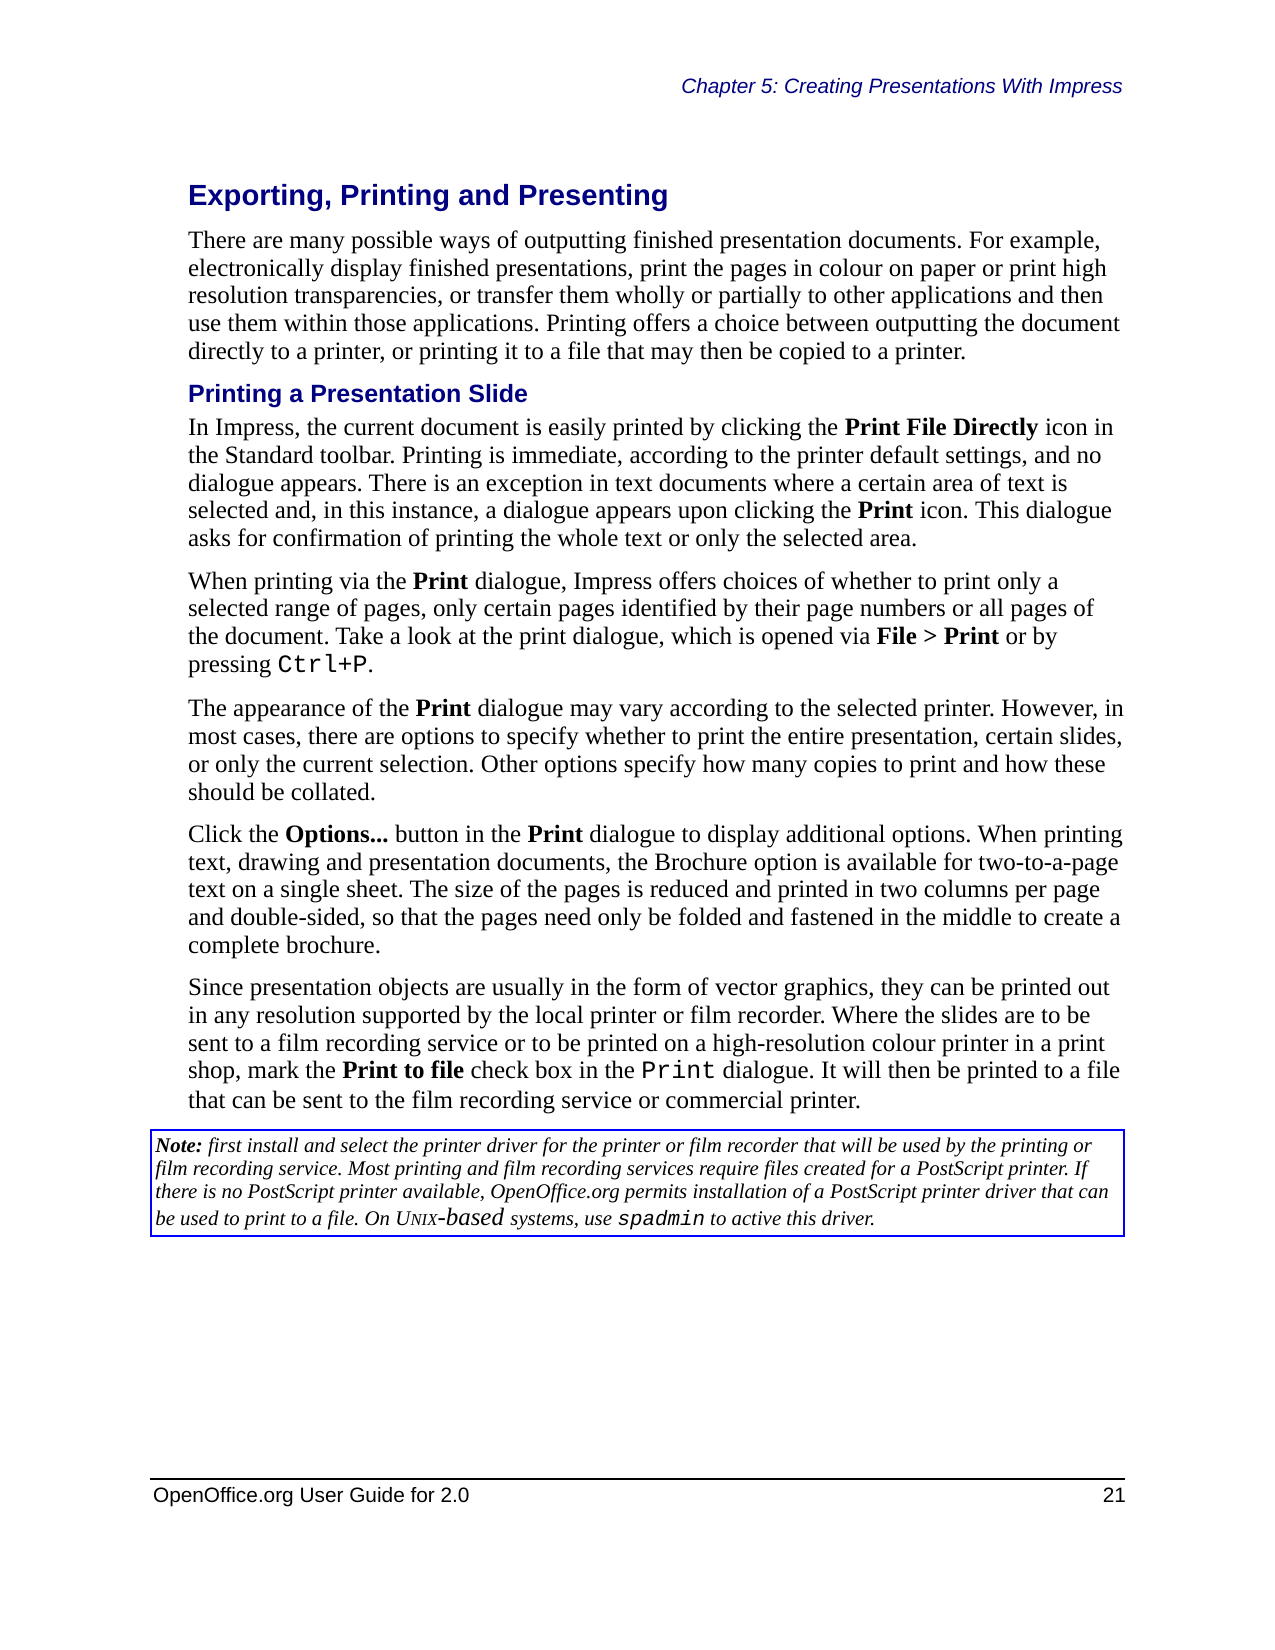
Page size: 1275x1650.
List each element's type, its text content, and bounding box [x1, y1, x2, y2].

text In Impress, the current document is easily printed by clicking the Print File Directly icon in the Standard toolbar. Printing is immediate, according to the printer default settings, and no dialogue appears. There is an exception in text documents where a certain area of text is selected and, in this instance, a dialogue appears upon clicking the Print icon. This dialogue asks for confirmation of printing the whole text or only the selected area. [188, 413, 1125, 552]
subtitle Printing a Presentation Slide [188, 379, 1125, 407]
text Since presentation objects are usually in the form of vector graphics, they can be printed out in any resolution supported by the local printer or film recorder. Where the slides are to be sent to a film recording service or to be printed on a high-resolution colour printer in a print shop, mark the Print to file check box in the Print dialogue. It will then be printed to a file that can be sent to the film recording service or commercial printer. [188, 973, 1125, 1114]
text There are many possible ways of outputting finished presentation documents. For example, electronically display finished presentations, print the pages in colour on paper or print high resolution transparencies, or transfer them wholly or partially to other applications and then use them within those applications. Printing offers a choice between outputting the document directly to a printer, or printing it to a file that may then be copied to a printer. [188, 226, 1125, 365]
subtitle Exporting, Printing and Presenting [188, 179, 1125, 211]
text Note: first install and select the printer driver for the printer or film recorder that will be used by the printing or film recording service. Most printing and film recording services require files created for a PostScript printer. If there is no PostScript printer available, OpenOffice.org permits installation of a PostScript printer driver that can be used to print to a file. On UNIX-based systems, use spadmin to active this driver. [152, 1131, 1123, 1235]
text When printing via the Print dialogue, Impress offers choices of whether to print only a selected range of pages, only certain pages identified by their page numbers or all pages of the document. Take a look at the print dialogue, which is opened via File > Print or by pressing Ctrl+P. [188, 567, 1125, 680]
text Click the Options... button in the Print dialogue to display additional options. When printing text, drawing and presentation documents, the Brochure option is available for two-to-a-page text on a single sheet. The size of the pages is reduced and printed in two columns per page and double-sided, so that the pages need only be folded and fastened in the middle to create a complete brochure. [188, 820, 1125, 959]
text The appearance of the Print dialogue may vary according to the selected printer. However, in most cases, there are options to specify whether to print the entire presentation, certain slides, or only the current selection. Other options specify how many copies to print and how these should be collated. [188, 694, 1125, 805]
